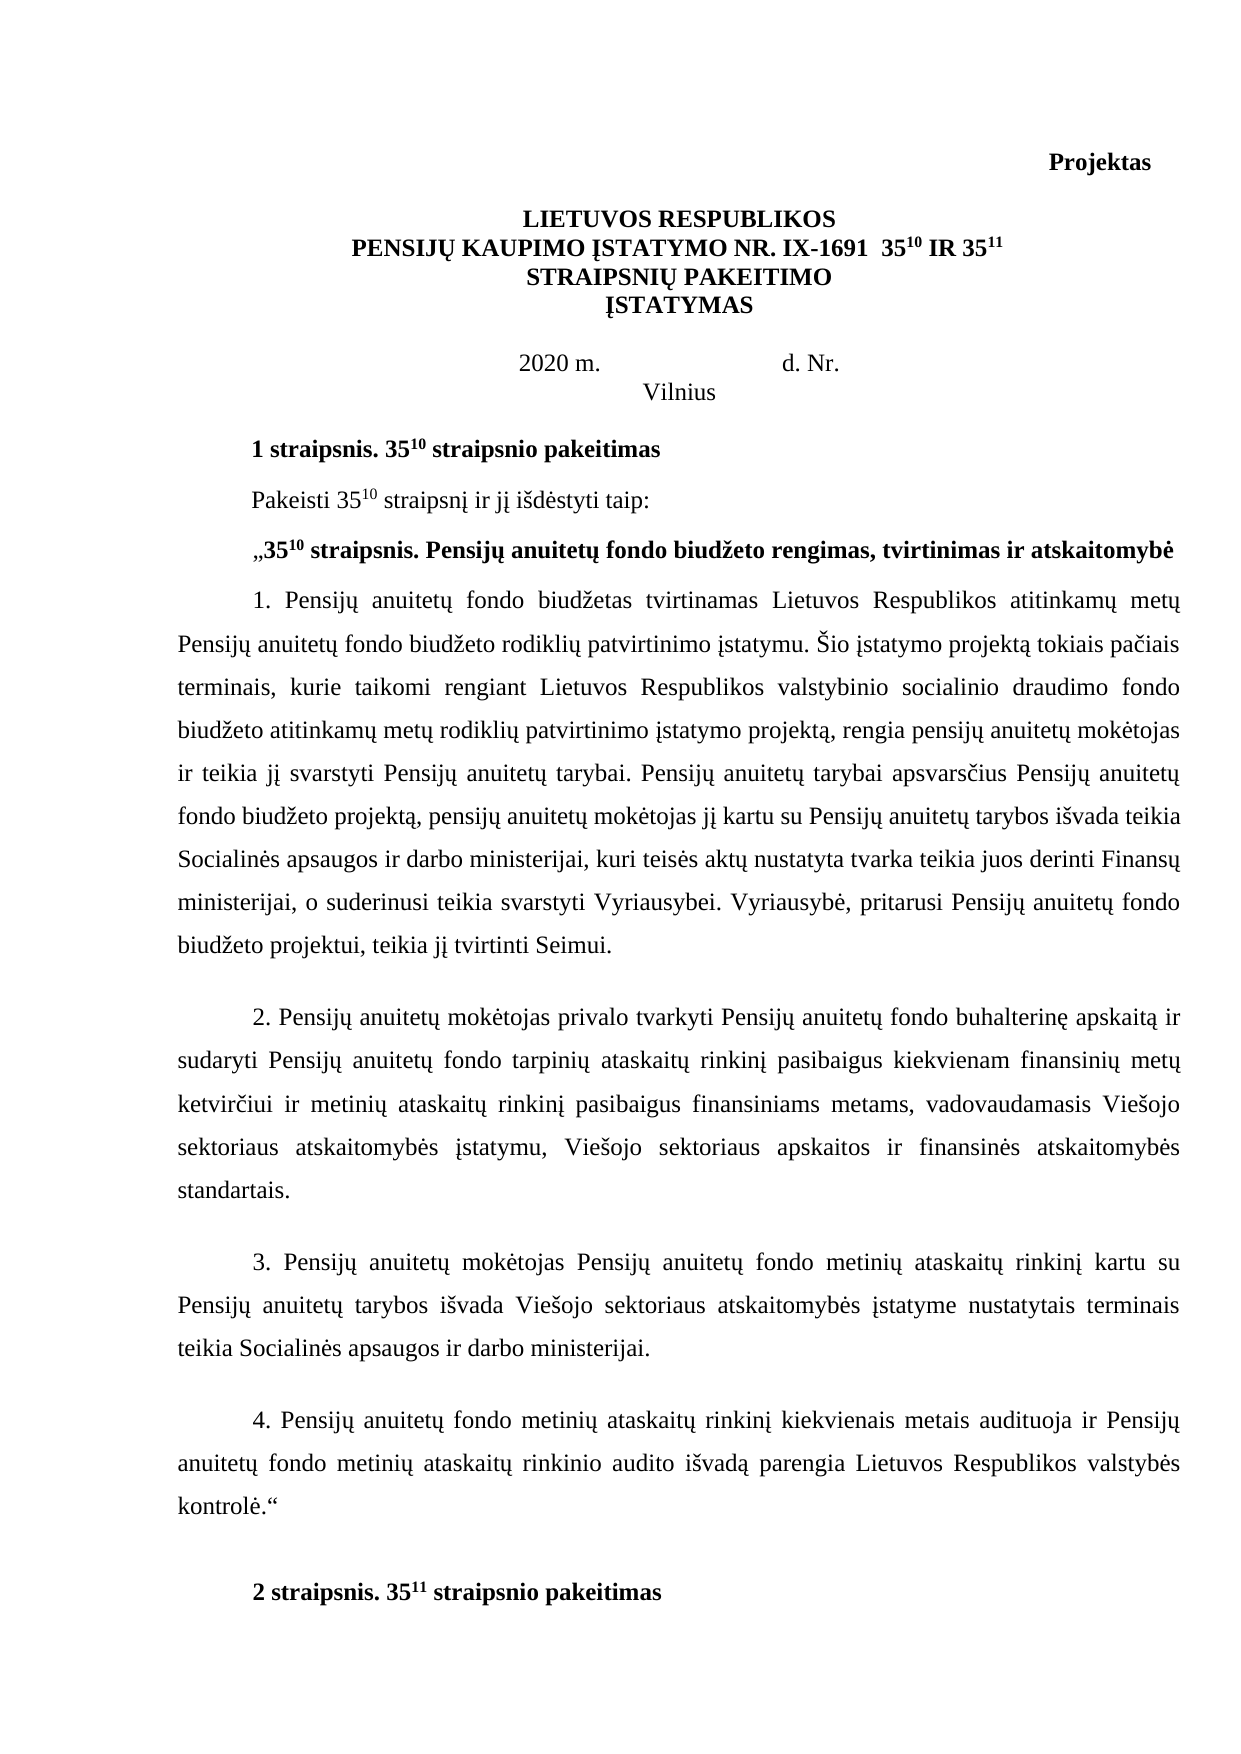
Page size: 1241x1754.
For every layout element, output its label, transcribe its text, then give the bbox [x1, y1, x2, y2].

text „3510 straipsnis. Pensijų anuitetų fondo biudžeto rengimas, tvirtinimas ir atskaitomybė [177, 535, 1181, 564]
text LIETUVOS RESPUBLIKOS [177, 204, 1181, 233]
text 1. Pensijų anuitetų fondo biudžetas tvirtinamas Lietuvos Respublikos atitinkamų metų Pensijų anuitetų fondo biudžeto rodiklių patvirtinimo įstatymu. Šio įstatymo projektą tokiais pačiais terminais, kurie taikomi rengiant Lietuvos Respublikos valstybinio socialinio draudimo fondo biudžeto atitinkamų metų rodiklių patvirtinimo įstatymo projektą, rengia pensijų anuitetų mokėtojas ir teikia jį svarstyti Pensijų anuitetų tarybai. Pensijų anuitetų tarybai apsvarsčius Pensijų anuitetų fondo biudžeto projektą, pensijų anuitetų mokėtojas jį kartu su Pensijų anuitetų tarybos išvada teikia Socialinės apsaugos ir darbo ministerijai, kuri teisės aktų nustatyta tvarka teikia juos derinti Finansų ministerijai, o suderinusi teikia svarstyti Vyriausybei. Vyriausybė, pritarusi Pensijų anuitetų fondo biudžeto projektui, teikia jį tvirtinti Seimui. [177, 586, 1181, 959]
text 2. Pensijų anuitetų mokėtojas privalo tvarkyti Pensijų anuitetų fondo buhalterinę apskaitą ir sudaryti Pensijų anuitetų fondo tarpinių ataskaitų rinkinį pasibaigus kiekvienam finansinių metų ketvirčiui ir metinių ataskaitų rinkinį pasibaigus finansiniams metams, vadovaudamasis Viešojo sektoriaus atskaitomybės įstatymu, Viešojo sektoriaus apskaitos ir finansinės atskaitomybės standartais. [177, 1002, 1181, 1204]
text 2 straipsnis. 3511 straipsnio pakeitimas [177, 1577, 1181, 1606]
text Pakeisti 3510 straipsnį ir jį išdėstyti taip: [251, 485, 1181, 513]
text ĮSTATYMAS [177, 291, 1181, 319]
text 4. Pensijų anuitetų fondo metinių ataskaitų rinkinį kiekvienais metais audituoja ir Pensijų anuitetų fondo metinių ataskaitų rinkinio audito išvadą parengia Lietuvos Respublikos valstybės kontrolė.“ [177, 1405, 1181, 1520]
text 2020 m. d. Nr. [177, 348, 1181, 377]
text Projektas [916, 147, 1181, 176]
text STRAIPSNIŲ PAKEITIMO [177, 262, 1181, 291]
text Vilnius [177, 377, 1181, 406]
text 3. Pensijų anuitetų mokėtojas Pensijų anuitetų fondo metinių ataskaitų rinkinį kartu su Pensijų anuitetų tarybos išvada Viešojo sektoriaus atskaitomybės įstatyme nustatytais terminais teikia Socialinės apsaugos ir darbo ministerijai. [177, 1247, 1181, 1362]
text PENSIJŲ KAUPIMO ĮSTATYMO NR. IX-1691 3510 IR 3511 [177, 233, 1181, 262]
text 1 straipsnis. 3510 straipsnio pakeitimas [251, 434, 1181, 463]
